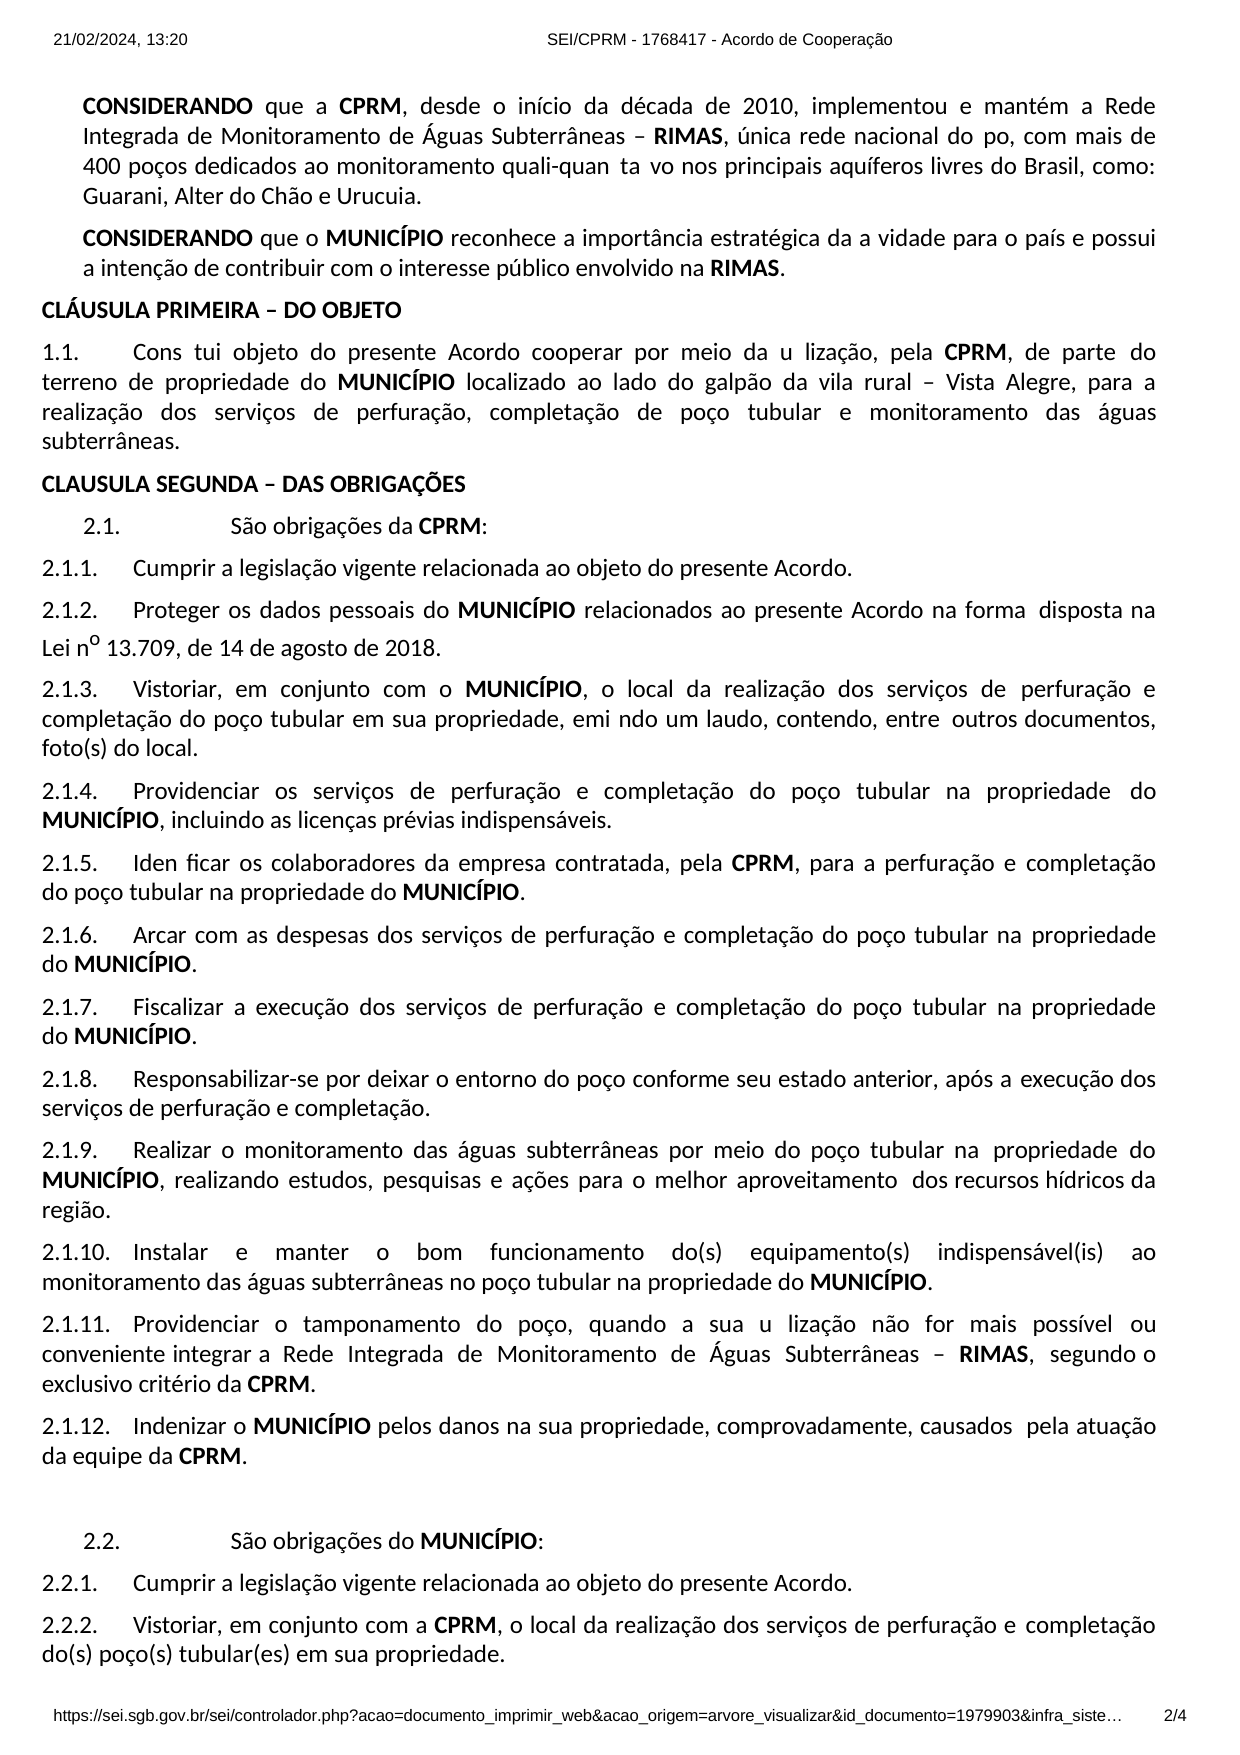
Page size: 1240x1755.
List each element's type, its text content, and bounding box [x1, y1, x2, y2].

list Vistoriar, em conjunto com o MUNICÍPIO, o local da realização dos serviços de perfuração e completação do poço tubular em sua propriedade, emi ndo um laudo, contendo, entre outros documentos, foto(s) do local. [42, 673, 1157, 763]
list Providenciar os serviços de perfuração e completação do poço tubular na propriedade do MUNICÍPIO, incluindo as licenças prévias indispensáveis. [42, 775, 1157, 835]
list Cons tui objeto do presente Acordo cooperar por meio da u lização, pela CPRM, de parte do terreno de propriedade do MUNICÍPIO localizado ao lado do galpão da vila rural – Vista Alegre, para a realização dos serviços de perfuração, completação de poço tubular e monitoramento das águas subterrâneas. [42, 337, 1157, 456]
list Proteger os dados pessoais do MUNICÍPIO relacionados ao presente Acordo na forma disposta na Lei no 13.709, de 14 de agosto de 2018. [42, 595, 1157, 663]
list Providenciar o tamponamento do poço, quando a sua u lização não for mais possível ou conveniente integrar a Rede Integrada de Monitoramento de Águas Subterrâneas – RIMAS, segundo o exclusivo critério da CPRM. [42, 1309, 1157, 1398]
list Realizar o monitoramento das águas subterrâneas por meio do poço tubular na propriedade do MUNICÍPIO, realizando estudos, pesquisas e ações para o melhor aproveitamento dos recursos hídricos da região. [42, 1135, 1157, 1224]
list CLÁUSULA PRIMEIRA – DO OBJETO [0, 294, 1198, 325]
list Vistoriar, em conjunto com a CPRM, o local da realização dos serviços de perfuração e completação do(s) poço(s) tubular(es) em sua propriedade. [42, 1609, 1157, 1669]
text CONSIDERANDO que a CPRM, desde o início da década de 2010, implementou e mantém a Rede Integrada de Monitoramento de Águas Subterrâneas – RIMAS, única rede nacional do po, com mais de 400 poços dedicados ao monitoramento quali-quan ta vo nos principais aquíferos livres do Brasil, como: Guarani, Alter do Chão e Urucuia. [83, 91, 1157, 210]
list Responsabilizar-se por deixar o entorno do poço conforme seu estado anterior, após a execução dos serviços de perfuração e completação. [42, 1063, 1157, 1123]
list Fiscalizar a execução dos serviços de perfuração e completação do poço tubular na propriedade do MUNICÍPIO. [42, 991, 1157, 1051]
list São obrigações do MUNICÍPIO: [83, 1525, 1198, 1556]
list Arcar com as despesas dos serviços de perfuração e completação do poço tubular na propriedade do MUNICÍPIO. [42, 919, 1157, 979]
list Instalar e manter o bom funcionamento do(s) equipamento(s) indispensável(is) ao monitoramento das águas subterrâneas no poço tubular na propriedade do MUNICÍPIO. [42, 1237, 1157, 1297]
list CLAUSULA SEGUNDA – DAS OBRIGAÇÕES [0, 468, 1198, 499]
text CONSIDERANDO que o MUNICÍPIO reconhece a importância estratégica da a vidade para o país e possui a intenção de contribuir com o interesse público envolvido na RIMAS. [83, 222, 1157, 282]
list Cumprir a legislação vigente relacionada ao objeto do presente Acordo. [42, 552, 1198, 583]
list São obrigações da CPRM: [83, 510, 1198, 541]
list Indenizar o MUNICÍPIO pelos danos na sua propriedade, comprovadamente, causados pela atuação da equipe da CPRM. [42, 1411, 1157, 1470]
list Iden ﬁcar os colaboradores da empresa contratada, pela CPRM, para a perfuração e completação do poço tubular na propriedade do MUNICÍPIO. [42, 847, 1157, 907]
list Cumprir a legislação vigente relacionada ao objeto do presente Acordo. [42, 1567, 1198, 1598]
